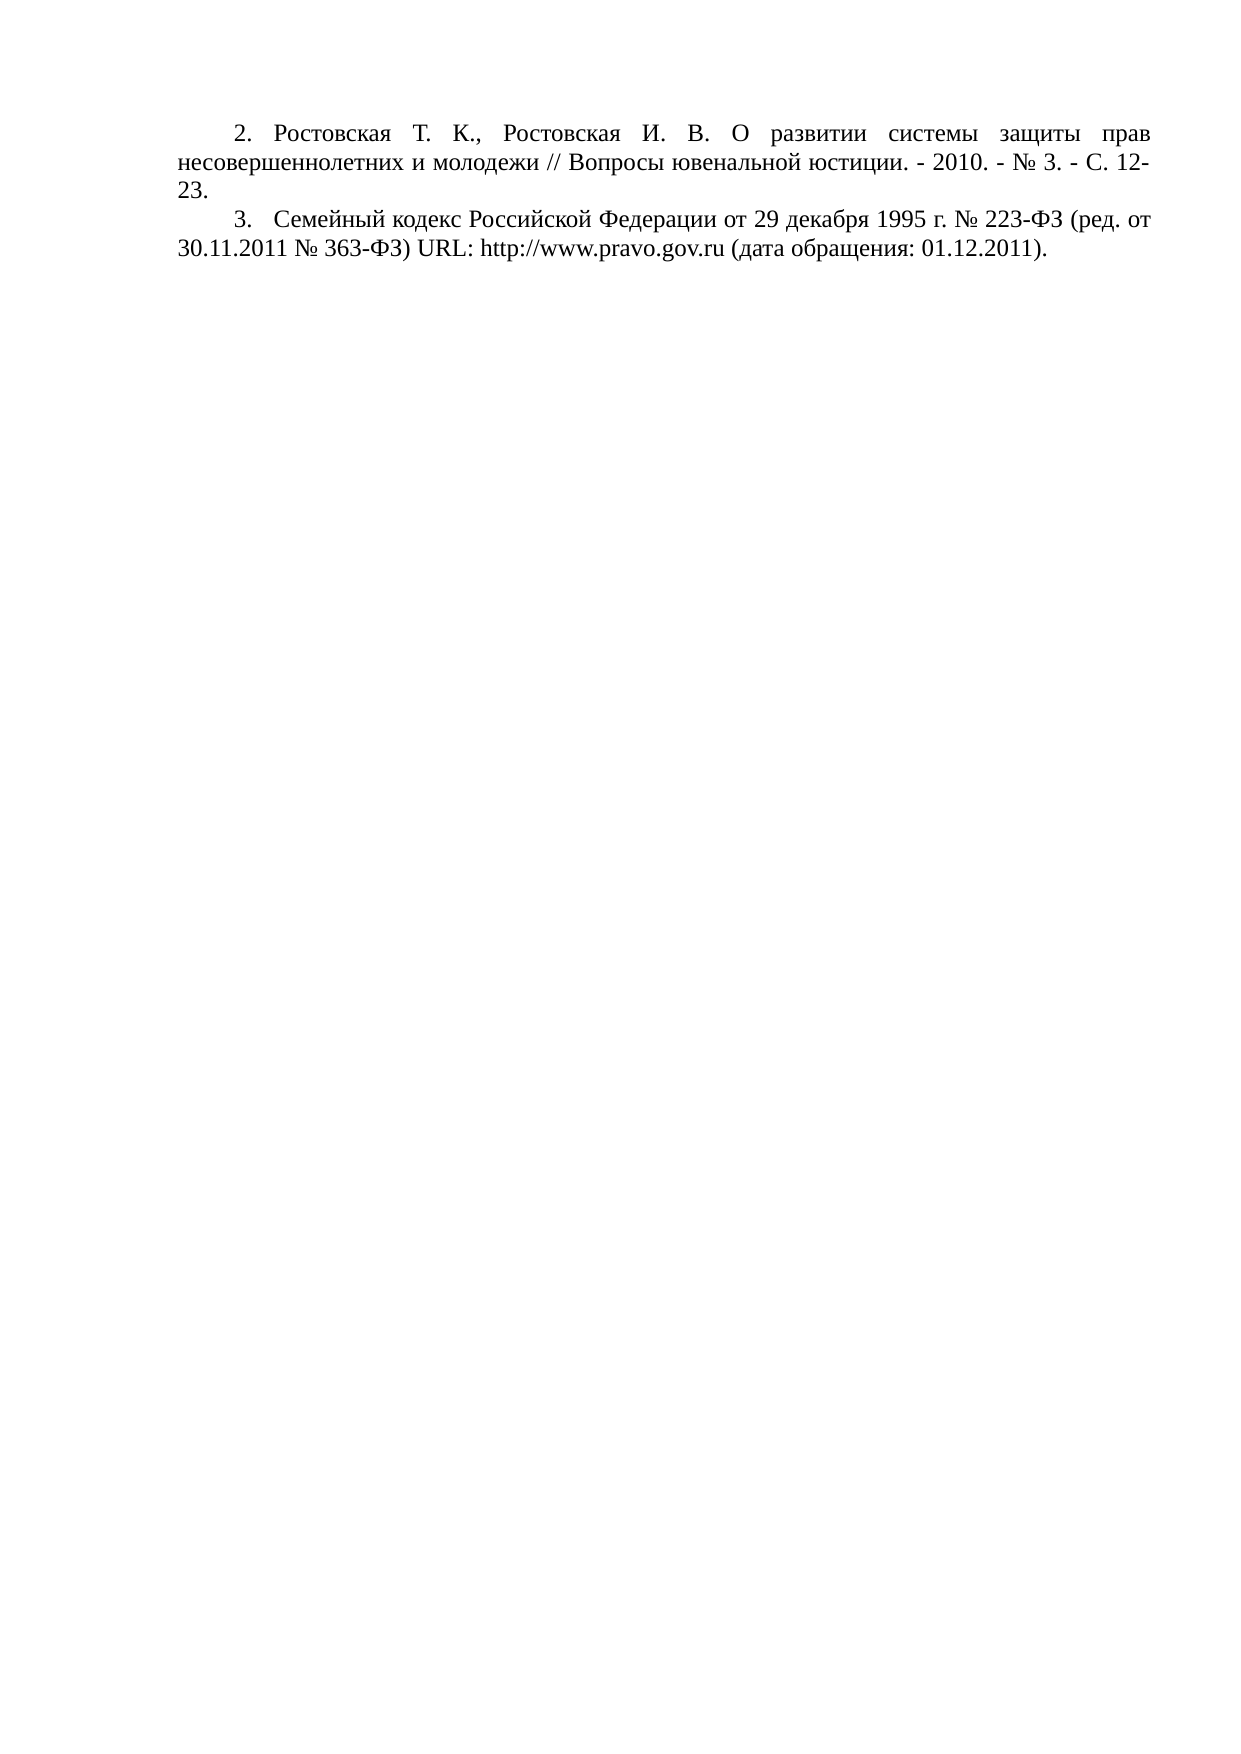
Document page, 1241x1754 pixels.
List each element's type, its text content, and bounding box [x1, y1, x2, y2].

text 3. Семейный кодекс Российской Федерации от 29 декабря 1995 г. № 223-ФЗ (ред. от 30.11.2011 № 363-ФЗ) URL: http://www.pravo.gov.ru (дата обращения: 01.12.2011). [177, 204, 1152, 262]
text 2. Ростовская Т. К., Ростовская И. В. О развитии системы защиты прав несовершеннолетних и молодежи // Вопросы ювенальной юстиции. - 2010. - № 3. - С. 12-23. [177, 118, 1152, 204]
